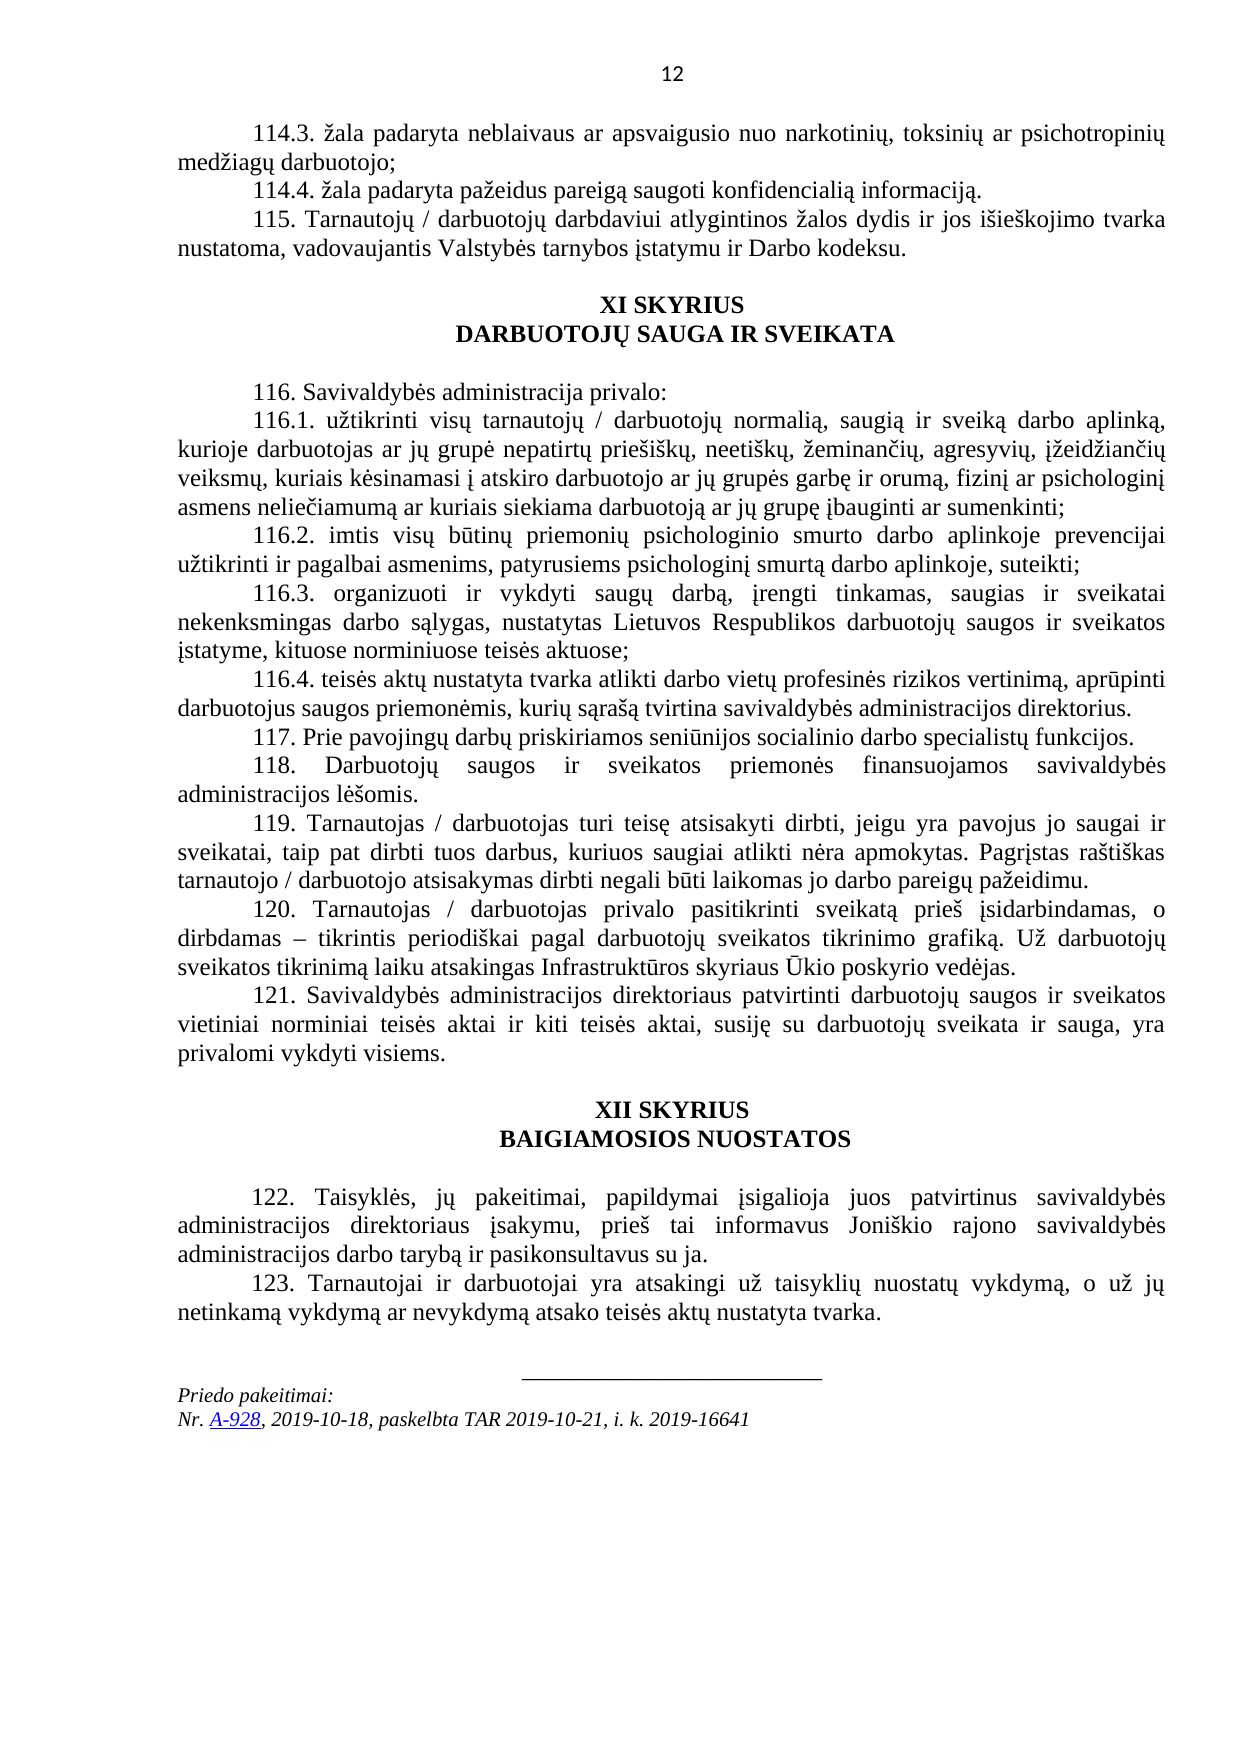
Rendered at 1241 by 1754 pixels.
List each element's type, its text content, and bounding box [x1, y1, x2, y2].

text 116. Savivaldybės administracija privalo: [177, 377, 1167, 406]
text 115. Tarnautojų / darbuotojų darbdaviui atlygintinos žalos dydis ir jos išieškojimo tvarka nustatoma, vadovaujantis Valstybės tarnybos įstatymu ir Darbo kodeksu. [177, 204, 1167, 262]
text 116.1. užtikrinti visų tarnautojų / darbuotojų normalią, saugią ir sveiką darbo aplinką, kurioje darbuotojas ar jų grupė nepatirtų priešiškų, neetiškų, žeminančių, agresyvių, įžeidžiančių veiksmų, kuriais kėsinamasi į atskiro darbuotojo ar jų grupės garbę ir orumą, fizinį ar psichologinį asmens neliečiamumą ar kuriais siekiama darbuotoją ar jų grupę įbauginti ar sumenkinti; [177, 406, 1167, 521]
text 117. Prie pavojingų darbų priskiriamos seniūnijos socialinio darbo specialistų funkcijos. [177, 722, 1167, 751]
text 118. Darbuotojų saugos ir sveikatos priemonės finansuojamos savivaldybės administracijos lėšomis. [177, 751, 1167, 808]
text Nr. A-928, 2019-10-18, paskelbta TAR 2019-10-21, i. k. 2019-16641 [177, 1407, 1167, 1431]
text 119. Tarnautojas / darbuotojas turi teisę atsisakyti dirbti, jeigu yra pavojus jo saugai ir sveikatai, taip pat dirbti tuos darbus, kuriuos saugiai atlikti nėra apmokytas. Pagrįstas raštiškas tarnautojo / darbuotojo atsisakymas dirbti negali būti laikomas jo darbo pareigų pažeidimu. [177, 808, 1167, 894]
text 114.3. žala padaryta neblaivaus ar apsvaigusio nuo narkotinių, toksinių ar psichotropinių medžiagų darbuotojo; [177, 118, 1167, 176]
text 116.4. teisės aktų nustatyta tvarka atlikti darbo vietų profesinės rizikos vertinimą, aprūpinti darbuotojus saugos priemonėmis, kurių sąrašą tvirtina savivaldybės administracijos direktorius. [177, 664, 1167, 722]
text 122. Taisyklės, jų pakeitimai, papildymai įsigalioja juos patvirtinus savivaldybės administracijos direktoriaus įsakymu, prieš tai informavus Joniškio rajono savivaldybės administracijos darbo tarybą ir pasikonsultavus su ja. [177, 1182, 1167, 1268]
text XII SKYRIUS [177, 1096, 1167, 1124]
text ________________________ [177, 1354, 1167, 1383]
text BAIGIAMOSIOS NUOSTATOS [177, 1124, 1167, 1153]
text 116.3. organizuoti ir vykdyti saugų darbą, įrengti tinkamas, saugias ir sveikatai nekenksmingas darbo sąlygas, nustatytas Lietuvos Respublikos darbuotojų saugos ir sveikatos įstatyme, kituose norminiuose teisės aktuose; [177, 578, 1167, 664]
text 121. Savivaldybės administracijos direktoriaus patvirtinti darbuotojų saugos ir sveikatos vietiniai norminiai teisės aktai ir kiti teisės aktai, susiję su darbuotojų sveikata ir sauga, yra privalomi vykdyti visiems. [177, 981, 1167, 1067]
text DARBUOTOJŲ SAUGA IR SVEIKATA [177, 319, 1167, 348]
text Priedo pakeitimai: [177, 1383, 1167, 1407]
text 116.2. imtis visų būtinų priemonių psichologinio smurto darbo aplinkoje prevencijai užtikrinti ir pagalbai asmenims, patyrusiems psichologinį smurtą darbo aplinkoje, suteikti; [177, 521, 1167, 578]
text 120. Tarnautojas / darbuotojas privalo pasitikrinti sveikatą prieš įsidarbindamas, o dirbdamas – tikrintis periodiškai pagal darbuotojų sveikatos tikrinimo grafiką. Už darbuotojų sveikatos tikrinimą laiku atsakingas Infrastruktūros skyriaus Ūkio poskyrio vedėjas. [177, 894, 1167, 981]
text 123. Tarnautojai ir darbuotojai yra atsakingi už taisyklių nuostatų vykdymą, o už jų netinkamą vykdymą ar nevykdymą atsako teisės aktų nustatyta tvarka. [177, 1268, 1167, 1326]
text 114.4. žala padaryta pažeidus pareigą saugoti konfidencialią informaciją. [177, 176, 1167, 204]
text XI SKYRIUS [177, 291, 1167, 319]
